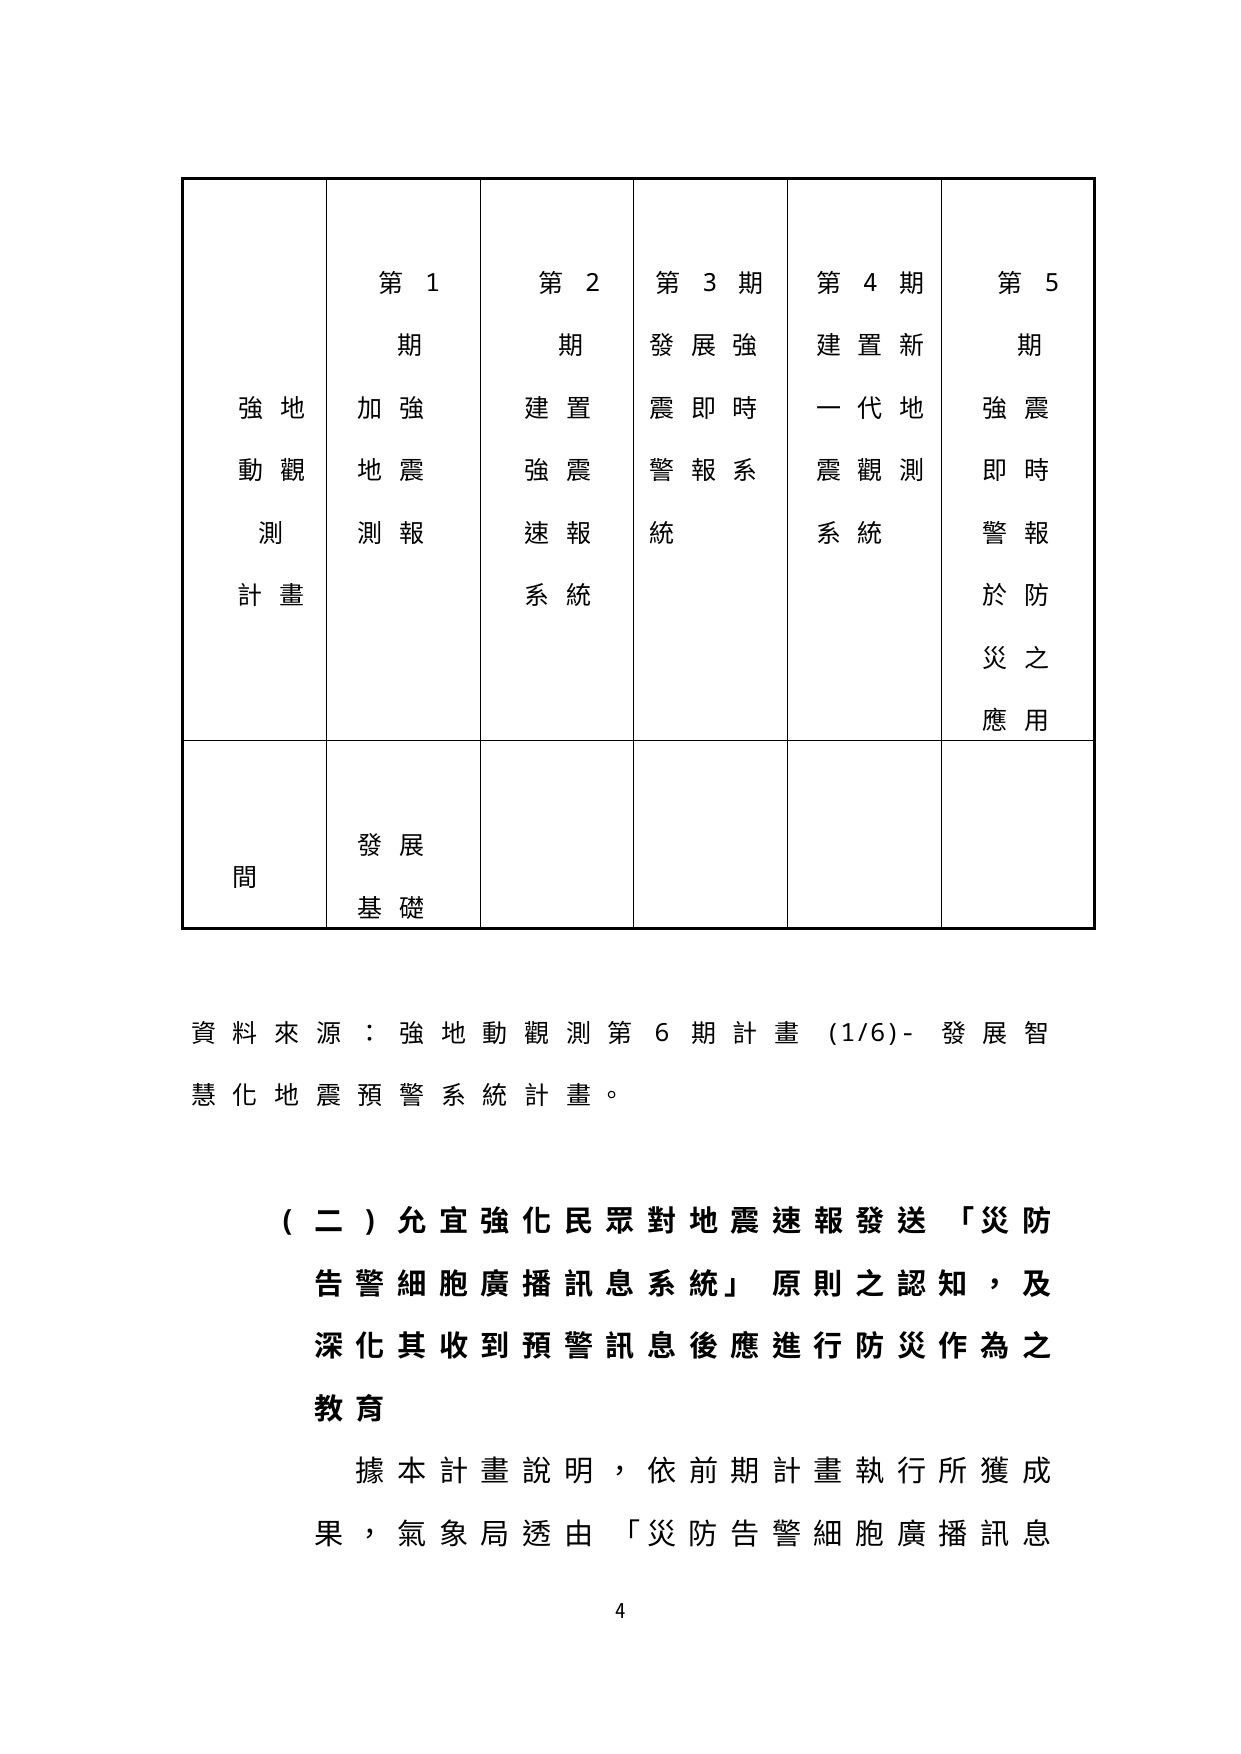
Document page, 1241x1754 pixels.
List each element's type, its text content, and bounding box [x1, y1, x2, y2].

table_cell 間 [184, 741, 326, 927]
text (二)允宜強化民眾對地震速報發送「災防告警細胞廣播訊息系統」原則之認知，及深化其收到預警訊息後應進行防災作為之教育 [242, 1177, 1058, 1427]
table_header 第3期 發展強震即時警報系統 [634, 180, 787, 740]
table_cell [481, 741, 633, 927]
table_header 強地動觀測 計畫 [184, 180, 326, 740]
text 據本計畫說明，依前期計畫執行所獲成果，氣象局透由「災防告警細胞廣播訊息系統」(Public Warning System,以下簡稱PWS)、電視臺插播、網際網路及手機APP等發布地震預警訊息。然今年2月初曾發生民眾收到多重PWS警報之情形，詢據該局說明，主要係因震央位於東部外海較遠海域，且震源深度較深，導致地震速報系統計算誤差，而多次更新預警訊息，並自動透過PWS發送所致，該局已對地震速報系統自動偵測模組進行優化改進，避免單一地震事件發送多次地震預警訊息之情況再度發生；此外，地震速報PWS發送原則，自110年5月1日起，由預估地震規模5.0以上，且「預估縣市政府所在地震度達4級以上(臺北市3級)以上之縣市民眾」，調整為「預估震度可能達4級以上之縣市民眾」，鑑於屢有民眾因不清楚地震速報國家級警報發送原則等，而有「國家邊緣人」之誤解，或對地震感受與PWS接收情形存有落差(例如民眾居住地區震度與縣市政府所在地不同等)，而對預警機制產生不信任感，允宜在符合成本效益考量下，研謀強化民眾對地震速報PWS發送原則之認知，並視執行之回饋反應持續優化系統，暨同時深化民眾收到PWS應進行之防災教育(逃生訓練)，以達預警機制追求防震減災之目的。 [271, 1427, 1058, 1552]
text 資料來源：強地動觀測第6期計畫(1/6)-發展智慧化地震預警系統計畫。 [183, 990, 1058, 1115]
table_header 第5期 強震即時警報於防災之應用 [942, 180, 1093, 740]
table_cell [942, 741, 1093, 927]
table_cell [634, 741, 787, 927]
table_header 第4期 建置新一代地震觀測系統 [788, 180, 941, 740]
table_cell 發展基礎 [327, 741, 480, 927]
table_header 第1期 加強地震測報 [327, 180, 480, 740]
table_header 第2期 建置強震速報系統 [481, 180, 633, 740]
table_cell [788, 741, 941, 927]
